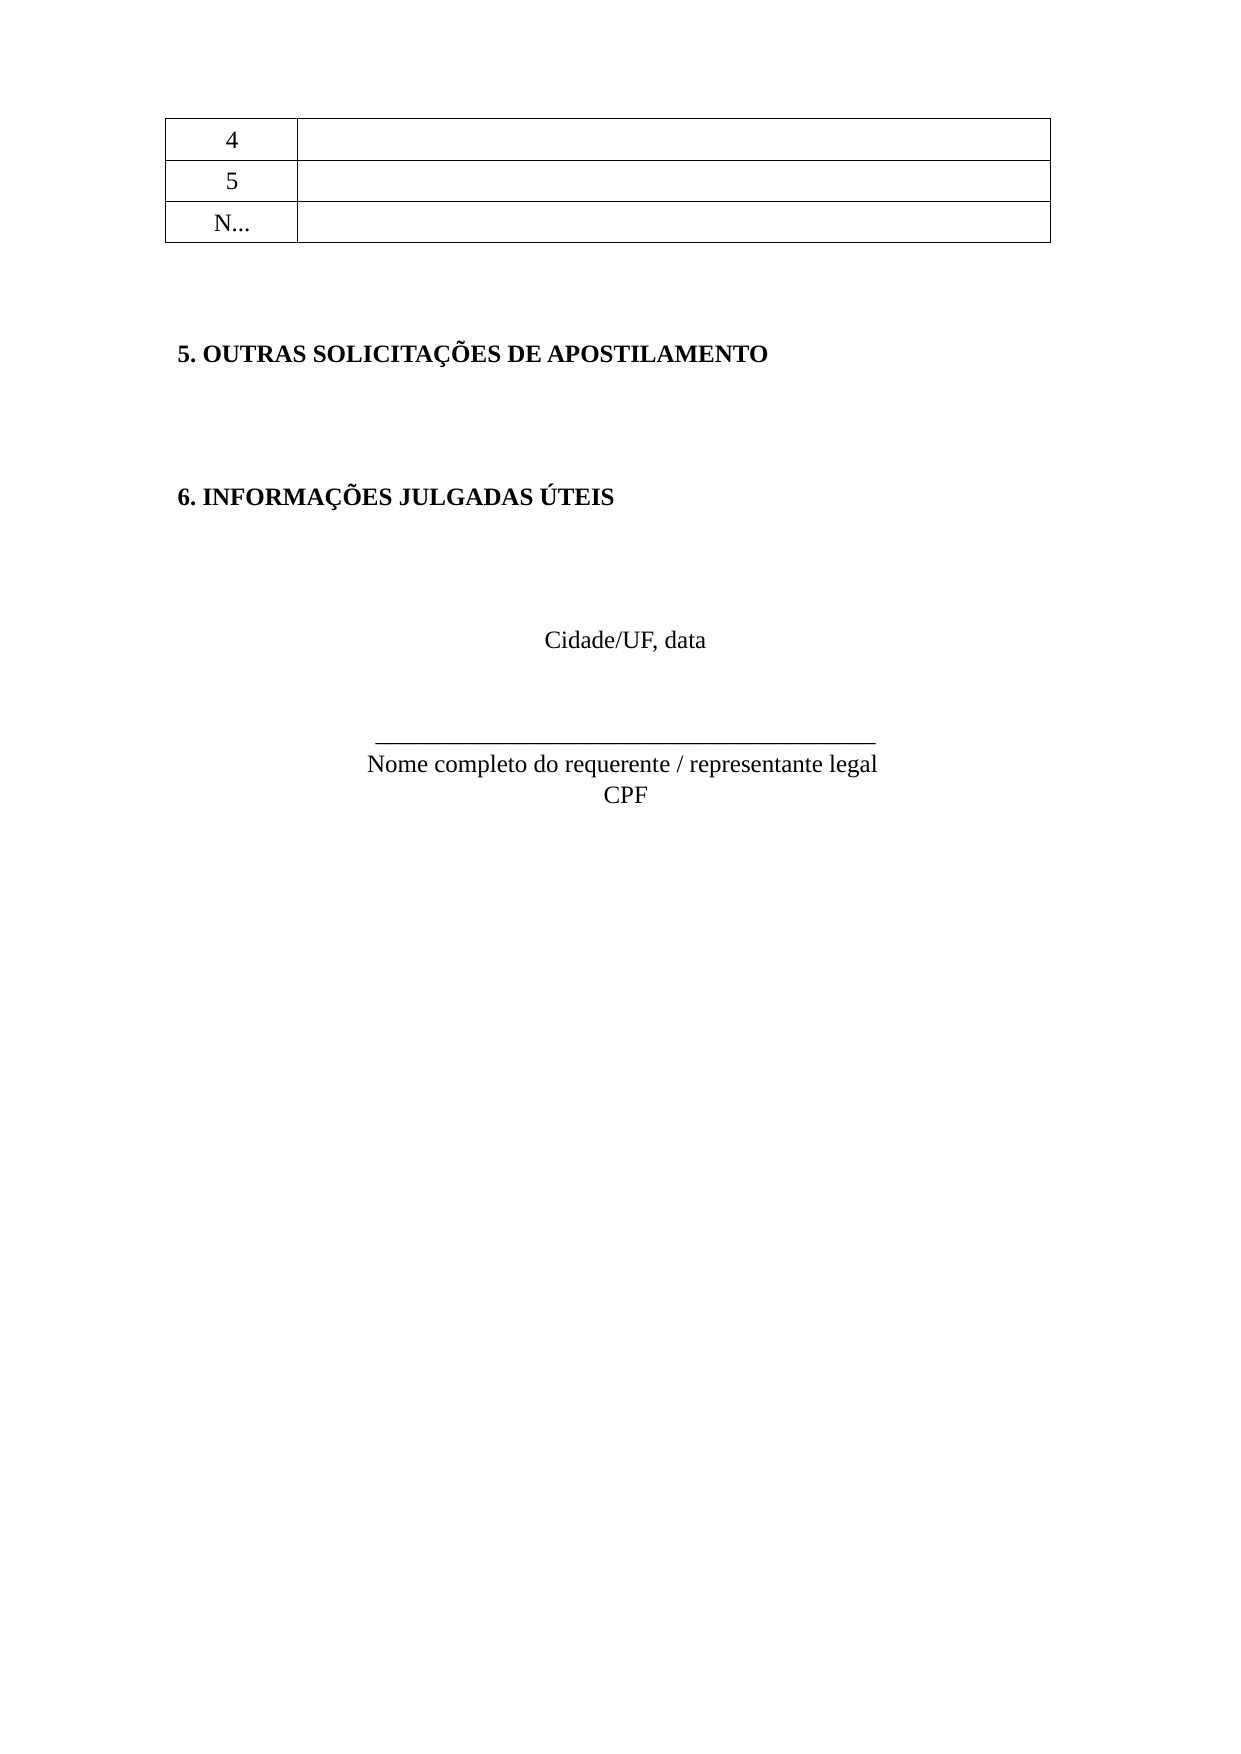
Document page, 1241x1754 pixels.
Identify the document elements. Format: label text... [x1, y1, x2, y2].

table_cell [298, 161, 1050, 201]
text Nome completo do requerente / representante legal [177, 749, 1074, 778]
table_cell [298, 202, 1050, 242]
table_cell [298, 119, 1050, 159]
text CPF [177, 780, 1074, 809]
text 5. OUTRAS SOLICITAÇÕES DE APOSTILAMENTO [177, 339, 1063, 367]
table_cell 4 [166, 119, 297, 159]
text 6. INFORMAÇÕES JULGADAS ÚTEIS [177, 482, 1063, 511]
table_cell N... [166, 202, 297, 242]
text Cidade/UF, data [177, 625, 1073, 654]
text ________________________________________ [177, 718, 1074, 747]
table_cell 5 [166, 161, 297, 201]
